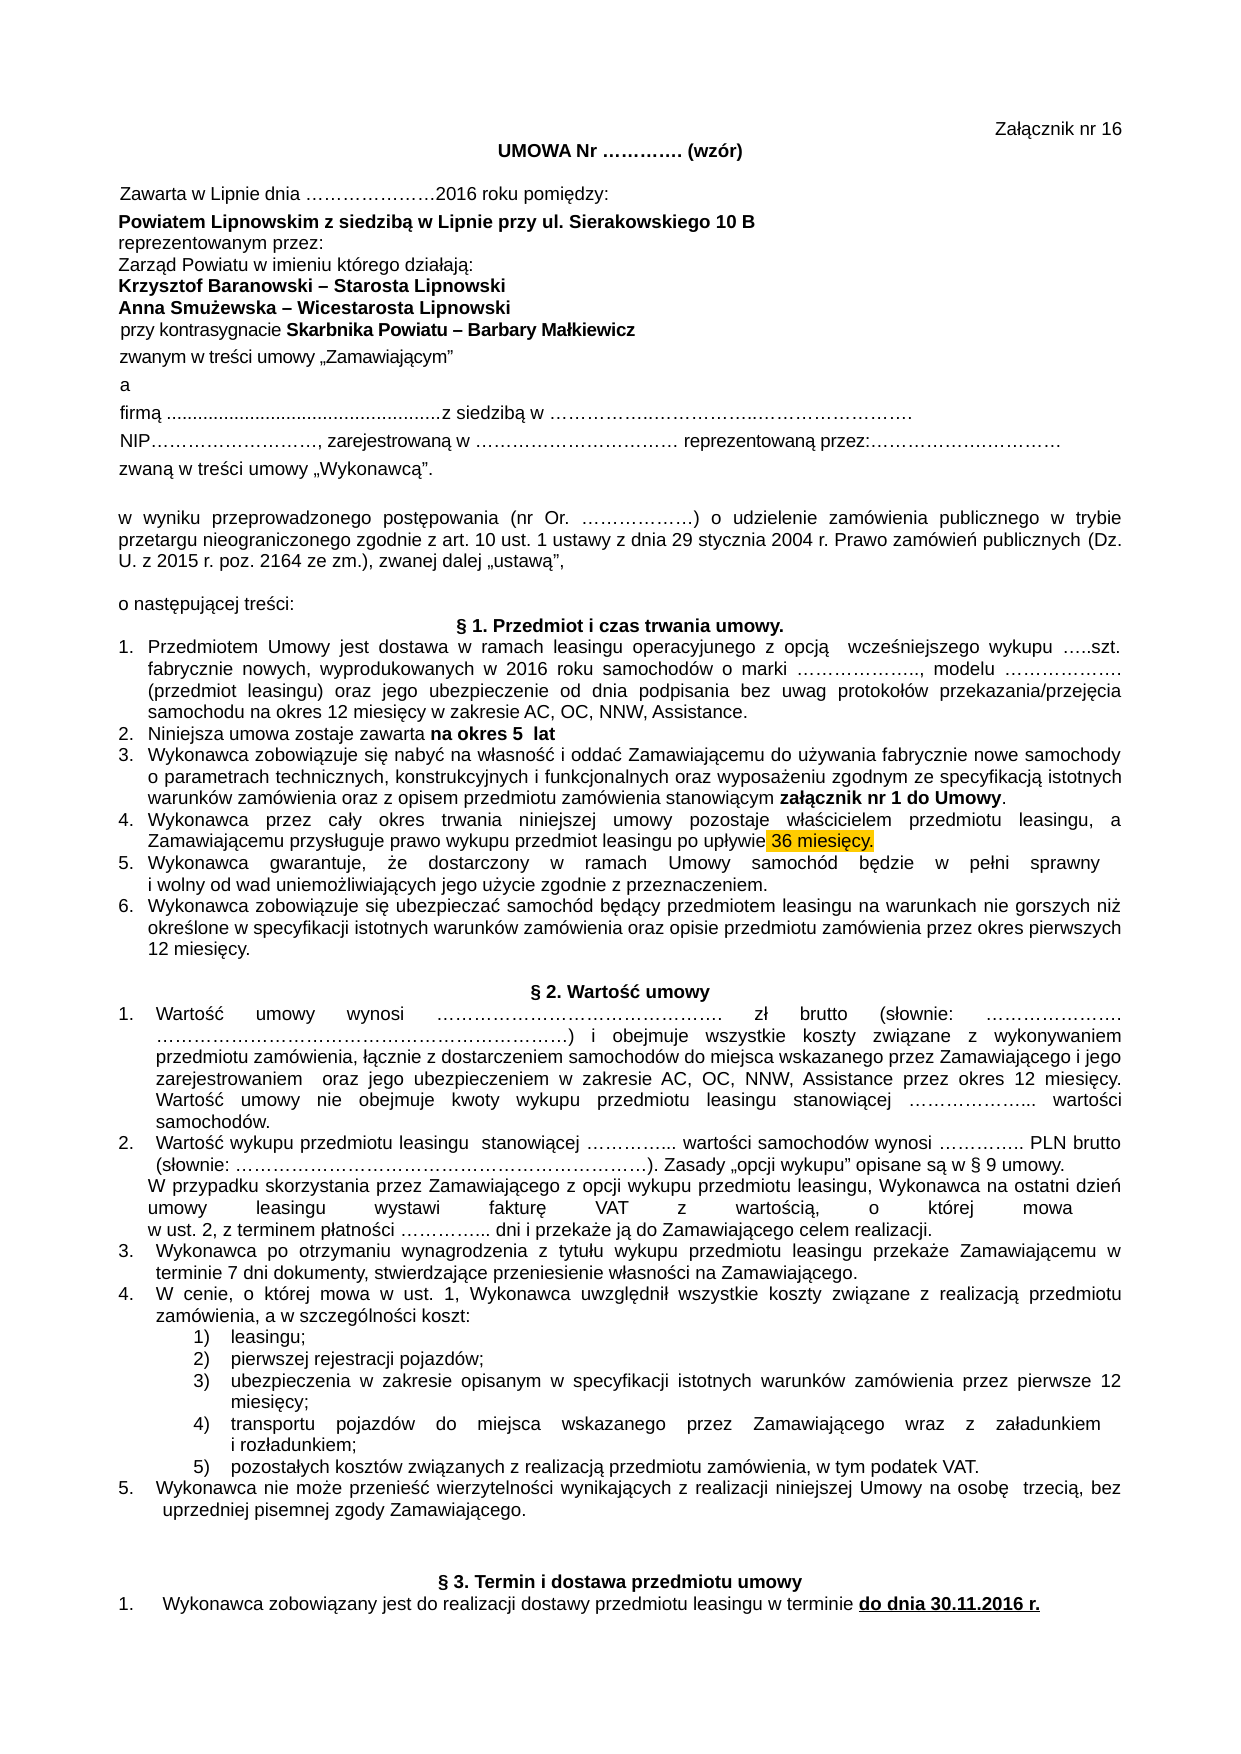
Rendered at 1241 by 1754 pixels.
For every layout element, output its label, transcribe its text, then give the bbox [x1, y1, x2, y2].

text w wyniku przeprowadzonego postępowania (nr Or. ………………) o udzielenie zamówienia publicznego w trybie przetargu nieograniczonego zgodnie z art. 10 ust. 1 ustawy z dnia 29 stycznia 2004 r. Prawo zamówień publicznych (Dz. U. z 2015 r. poz. 2164 ze zm.), zwanej dalej „ustawą”, [118, 507, 1122, 572]
text zwanym w treści umowy „Zamawiającym” [119, 346, 1122, 368]
list ubezpieczenia w zakresie opisanym w specyfikacji istotnych warunków zamówienia przez pierwsze 12 miesięcy; [193, 1369, 1122, 1412]
list Wykonawca zobowiązany jest do realizacji dostawy przedmiotu leasingu w terminie do dnia 30.11.2016 r. [118, 1593, 1122, 1614]
list Wykonawca zobowiązuje się nabyć na własność i oddać Zamawiającemu do używania fabrycznie nowe samochody o parametrach technicznych, konstrukcyjnych i funkcjonalnych oraz wyposażeniu zgodnym ze specyfikacją istotnych warunków zamówienia oraz z opisem przedmiotu zamówienia stanowiącym załącznik nr 1 do Umowy. [118, 744, 1122, 809]
text o następującej treści: [118, 593, 1122, 615]
list leasingu; [193, 1326, 1122, 1348]
text Zawarta w Lipnie dnia …………………2016 roku pomiędzy: [119, 183, 1122, 204]
list Niniejsza umowa zostaje zawarta na okres 5 lat [118, 722, 1122, 744]
subtitle § 3. Termin i dostawa przedmiotu umowy [118, 1571, 1122, 1593]
text Załącznik nr 16 [118, 118, 1122, 140]
list Wartość wykupu przedmiotu leasingu stanowiącej …………... wartości samochodów wynosi ………….. PLN brutto (słownie: …………………………………………………………). Zasady „opcji wykupu” opisane są w § 9 umowy. [118, 1132, 1122, 1175]
text Zarząd Powiatu w imieniu którego działają: [118, 254, 1122, 275]
list Wykonawca zobowiązuje się ubezpieczać samochód będący przedmiotem leasingu na warunkach nie gorszych niż określone w specyfikacji istotnych warunków zamówienia oraz opisie przedmiotu zamówienia przez okres pierwszych 12 miesięcy. [118, 895, 1122, 960]
text Krzysztof Baranowski – Starosta Lipnowski [118, 275, 1122, 297]
text firmą z siedzibą w ……………..……………..……………………. [119, 402, 1122, 423]
list Wartość umowy wynosi ………………………………………. zł brutto (słownie: ………………….…………………………………………………………) i obejmuje wszystkie koszty związane z wykonywaniem przedmiotu zamówienia, łącznie z dostarczeniem samochodów do miejsca wskazanego przez Zamawiającego i jego zarejestrowaniem oraz jego ubezpieczeniem w zakresie AC, OC, NNW, Assistance przez okres 12 miesięcy. Wartość umowy nie obejmuje kwoty wykupu przedmiotu leasingu stanowiącej ………………... wartości samochodów. [118, 1003, 1122, 1132]
text reprezentowanym przez: [118, 232, 1122, 254]
text UMOWA Nr …………. (wzór) [118, 140, 1122, 161]
text § 1. Przedmiot i czas trwania umowy. [118, 615, 1122, 636]
text Powiatem Lipnowskim z siedzibą w Lipnie przy ul. Sierakowskiego 10 B [118, 211, 1122, 232]
text a [119, 374, 1122, 396]
list Wykonawca po otrzymaniu wynagrodzenia z tytułu wykupu przedmiotu leasingu przekaże Zamawiającemu w terminie 7 dni dokumenty, stwierdzające przeniesienie własności na Zamawiającego. [118, 1240, 1122, 1283]
list Przedmiotem Umowy jest dostawa w ramach leasingu operacyjunego z opcją wcześniejszego wykupu …..szt. fabrycznie nowych, wyprodukowanych w 2016 roku samochodów o marki ……………….., modelu ………………. (przedmiot leasingu) oraz jego ubezpieczenie od dnia podpisania bez uwag protokołów przekazania/przejęcia samochodu na okres 12 miesięcy w zakresie AC, OC, NNW, Assistance. [118, 636, 1122, 722]
text zwaną w treści umowy „Wykonawcą”. [119, 457, 1122, 479]
list Wykonawca przez cały okres trwania niniejszej umowy pozostaje właścicielem przedmiotu leasingu, a Zamawiającemu przysługuje prawo wykupu przedmiot leasingu po upływie 36 miesięcy. [118, 809, 1122, 852]
list pierwszej rejestracji pojazdów; [193, 1348, 1122, 1369]
list Wykonawca gwarantuje, że dostarczony w ramach Umowy samochód będzie w pełni sprawny i wolny od wad uniemożliwiających jego użycie zgodnie z przeznaczeniem. [118, 852, 1122, 895]
list Wykonawca nie może przenieść wierzytelności wynikających z realizacji niniejszej Umowy na osobę trzecią, bez uprzedniej pisemnej zgody Zamawiającego. [118, 1477, 1122, 1520]
text przy kontrasygnacie Skarbnika Powiatu – Barbary Małkiewicz [120, 318, 1122, 340]
text § 2. Wartość umowy [118, 981, 1122, 1003]
list W cenie, o której mowa w ust. 1, Wykonawca uwzględnił wszystkie koszty związane z realizacją przedmiotu zamówienia, a w szczególności koszt: [118, 1283, 1122, 1326]
list W przypadku skorzystania przez Zamawiającego z opcji wykupu przedmiotu leasingu, Wykonawca na ostatni dzień umowy leasingu wystawi fakturę VAT z wartością, o której mowa w ust. 2, z terminem płatności …………... dni i przekaże ją do Zamawiającego celem realizacji. [148, 1175, 1122, 1240]
list transportu pojazdów do miejsca wskazanego przez Zamawiającego wraz z załadunkiem i rozładunkiem; [193, 1412, 1122, 1456]
text NIP………………………, zarejestrowaną w …………………………… reprezentowaną przez:……………….………… [119, 430, 1122, 451]
list pozostałych kosztów związanych z realizacją przedmiotu zamówienia, w tym podatek VAT. [193, 1456, 1122, 1477]
text Anna Smużewska – Wicestarosta Lipnowski [118, 297, 1122, 318]
